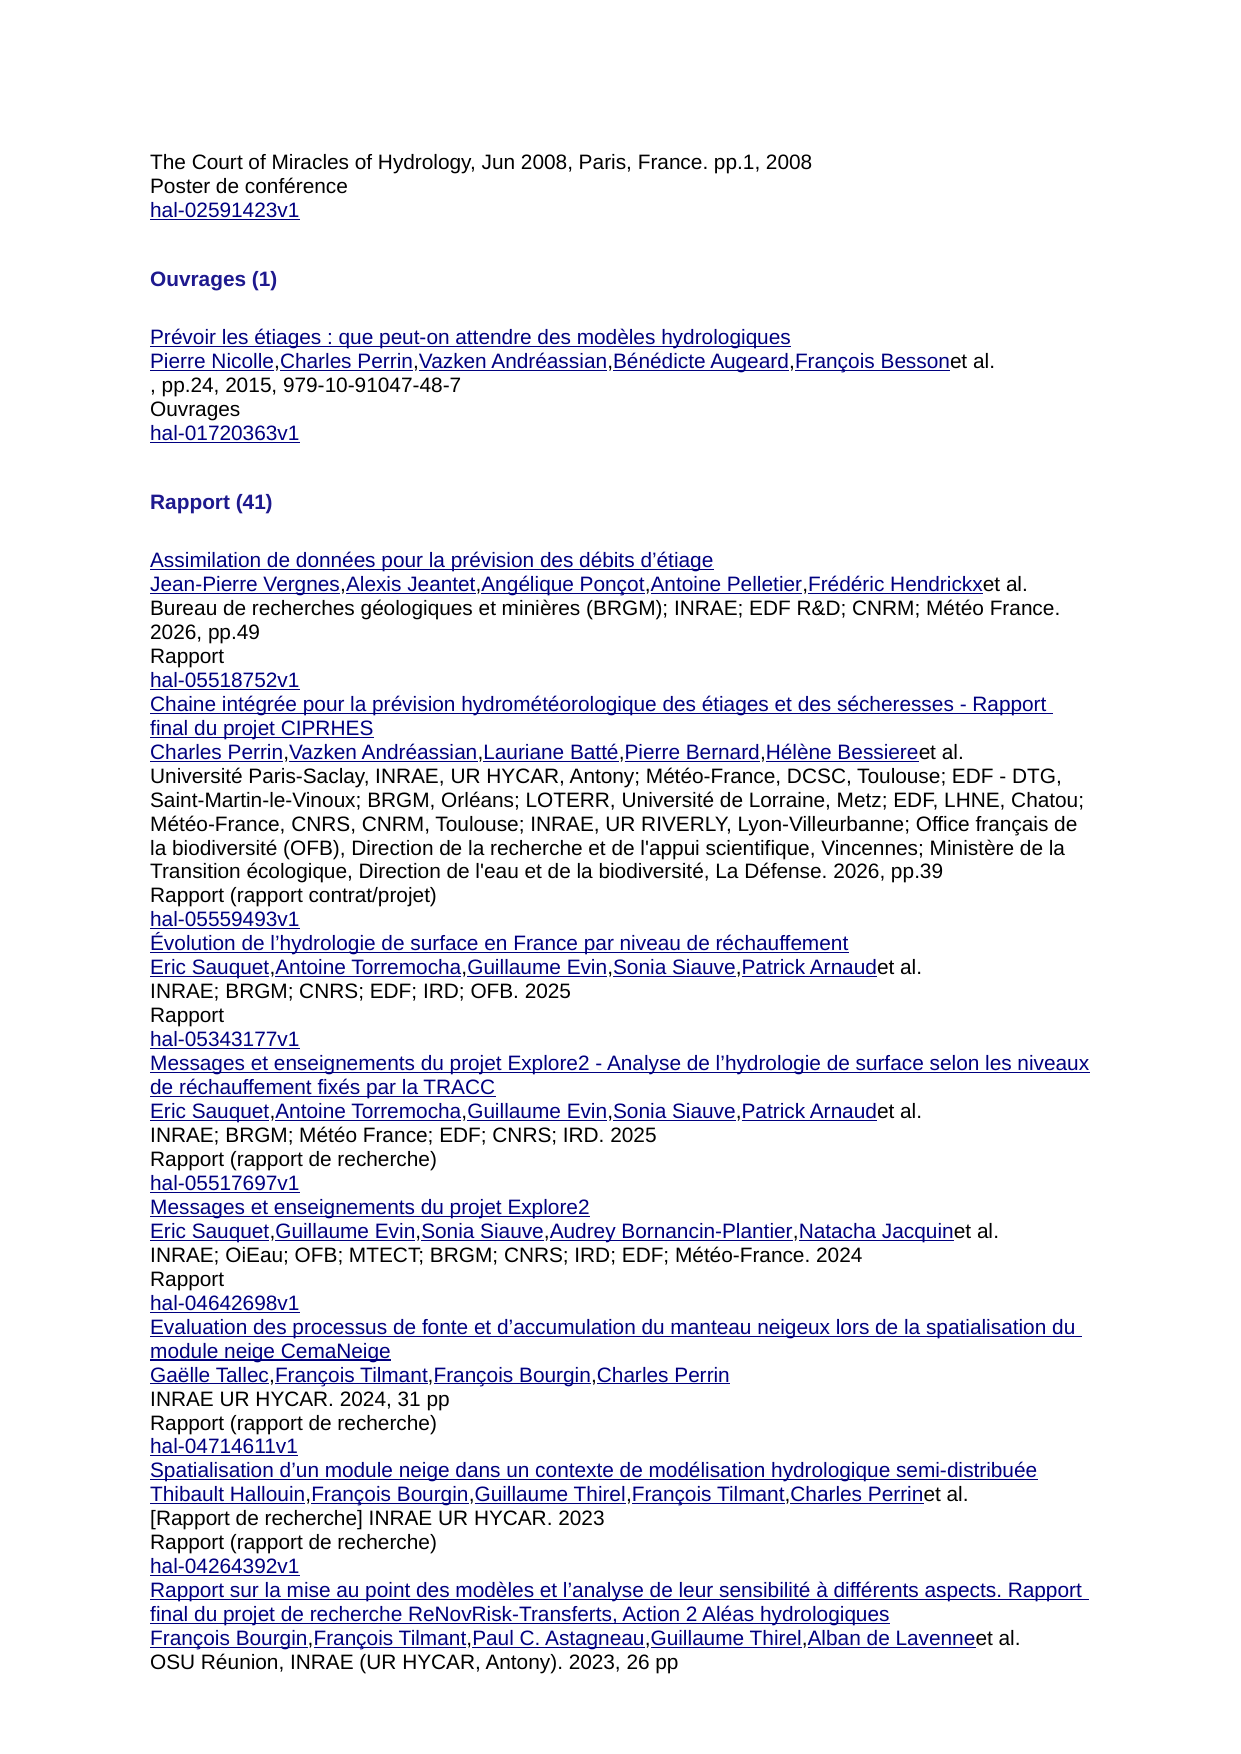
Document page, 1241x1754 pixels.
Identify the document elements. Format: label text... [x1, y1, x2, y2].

table_cell The Court of Miracles of Hydrology, Jun 2008, Paris, France. pp.1, 2008 Poster de conférence hal-02591423v1 [150, 150, 1090, 222]
table_cell Messages et enseignements du projet Explore2 Eric Sauquet,Guillaume Evin,Sonia Siauve,Audrey Bornancin-Plantier,Natacha Jacquinet al. INRAE; OiEau; OFB; MTECT; BRGM; CNRS; IRD; EDF; Météo-France. 2024 Rapport hal-04642698v1 [150, 1195, 1090, 1314]
table_cell de réchauffement fixés par la TRACC Eric Sauquet,Antoine Torremocha,Guillaume Evin,Sonia Siauve,Patrick Arnaudet al. INRAE; BRGM; Météo France; EDF; CNRS; IRD. 2025 Rapport (rapport de recherche) hal-05517697v1 [150, 1073, 1090, 1195]
table_header Prévoir les étiages : que peut-on attendre des modèles hydrologiques Pierre Nicolle,Charles Perrin,Vazken Andréassian,Bénédicte Augeard,François Bessonet al. , pp.24, 2015, 979-10-91047-48-7 Ouvrages hal-01720363v1 [150, 325, 1090, 445]
table_cell Spatialisation d’un module neige dans un contexte de modélisation hydrologique semi-distribuée Thibault Hallouin,François Bourgin,Guillaume Thirel,François Tilmant,Charles Perrinet al. [Rapport de recherche] INRAE UR HYCAR. 2023 Rapport (rapport de recherche) hal-04264392v1 [150, 1458, 1090, 1578]
table_cell Evaluation des processus de fonte et d’accumulation du manteau neigeux lors de la spatialisation du module neige CemaNeige Gaëlle Tallec,François Tilmant,François Bourgin,Charles Perrin INRAE UR HYCAR. 2024, 31 pp Rapport (rapport de recherche) hal-04714611v1 [150, 1315, 1090, 1458]
table_header Assimilation de données pour la prévision des débits d’étiage Jean-Pierre Vergnes,Alexis Jeantet,Angélique Ponçot,Antoine Pelletier,Frédéric Hendrickxet al. Bureau de recherches géologiques et minières (BRGM); INRAE; EDF R&D; CNRM; Météo France. 2026, pp.49 Rapport hal-05518752v1 [150, 548, 1090, 692]
table_cell Chaine intégrée pour la prévision hydrométéorologique des étiages et des sécheresses - Rapport final du projet CIPRHES Charles Perrin,Vazken Andréassian,Lauriane Batté,Pierre Bernard,Hélène Bessiereet al. Université Paris-Saclay, INRAE, UR HYCAR, Antony; Météo-France, DCSC, Toulouse; EDF - DTG, Saint-Martin-le-Vinoux; BRGM, Orléans; LOTERR, Université de Lorraine, Metz; EDF, LHNE, Chatou; Météo-France, CNRS, CNRM, Toulouse; INRAE, UR RIVERLY, Lyon-Villeurbanne; Office français de la biodiversité (OFB), Direction de la recherche et de l'appui scientifique, Vincennes; Ministère de la Transition écologique, Direction de l'eau et de la biodiversité, La Défense. 2026, pp.39 Rapport (rapport contrat/projet) hal-05559493v1 [150, 692, 1090, 931]
table_cell Messages et enseignements du projet Explore2 - Analyse de l’hydrologie de surface selon les niveaux [150, 1051, 1090, 1072]
subtitle Ouvrages (1) [150, 267, 1090, 291]
table_cell Rapport sur la mise au point des modèles et l’analyse de leur sensibilité à différents aspects. Rapport final du projet de recherche ReNovRisk-Transferts, Action 2 Aléas hydrologiques François Bourgin,François Tilmant,Paul C. Astagneau,Guillaume Thirel,Alban de Lavenneet al. OSU Réunion, INRAE (UR HYCAR, Antony). 2023, 26 pp [150, 1578, 1090, 1674]
subtitle Rapport (41) [150, 489, 1090, 513]
table_cell Évolution de l’hydrologie de surface en France par niveau de réchauffement Eric Sauquet,Antoine Torremocha,Guillaume Evin,Sonia Siauve,Patrick Arnaudet al. INRAE; BRGM; CNRS; EDF; IRD; OFB. 2025 Rapport hal-05343177v1 [150, 931, 1090, 1051]
